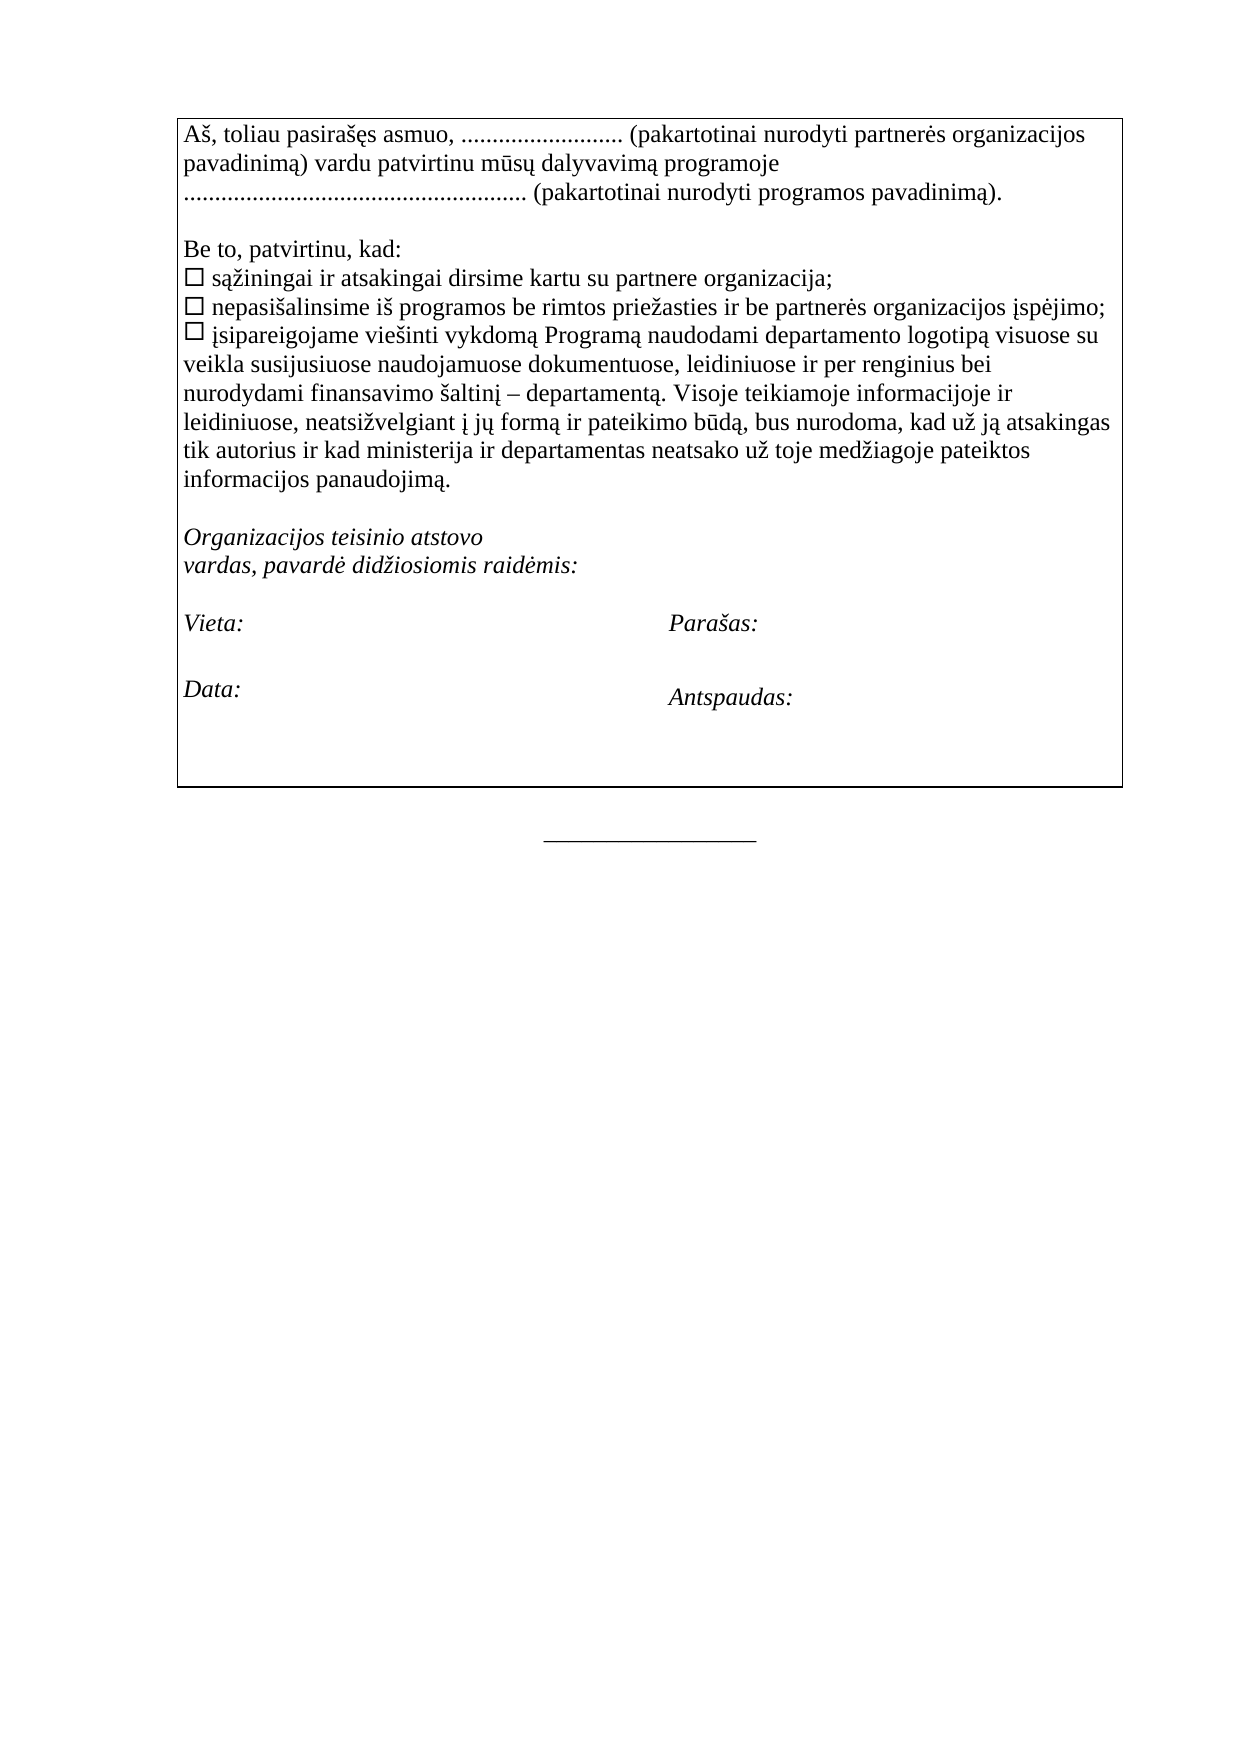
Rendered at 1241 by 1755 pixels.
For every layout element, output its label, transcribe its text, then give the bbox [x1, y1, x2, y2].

text _________________ [177, 816, 1122, 845]
table_cell [663, 522, 1122, 608]
table_cell Aš, toliau pasirašęs asmuo, .......................... (pakartotinai nurodyti partnerės organizacijos pavadinimą) vardu patvirtinu mūsų dalyvavimą programoje ....................................................... (pakartotinai nurodyti programos pavadinimą). Be to, patvirtinu, kad: [] sąžiningai ir atsakingai dirsime kartu su partnere organizacija; [] nepasišalinsime iš programos be rimtos priežasties ir be partnerės organizacijos įspėjimo; [] įsipareigojame viešinti vykdomą Programą naudodami departamento logotipą visuose su veikla susijusiuose naudojamuose dokumentuose, leidiniuose ir per renginius bei nurodydami finansavimo šaltinį – departamentą. Visoje teikiamoje informacijoje ir leidiniuose, neatsižvelgiant į jų formą ir pateikimo būdą, bus nurodoma, kad už ją atsakingas tik autorius ir kad ministerija ir departamentas neatsako už toje medžiagoje pateiktos informacijos panaudojimą. [178, 119, 1122, 522]
table_cell Antspaudas: [663, 674, 1122, 786]
table_cell Data: [178, 674, 663, 786]
table_cell Parašas: [663, 608, 1122, 674]
table_cell Organizacijos teisinio atstovo vardas, pavardė didžiosiomis raidėmis: [178, 522, 663, 608]
table_cell Vieta: [178, 608, 663, 674]
